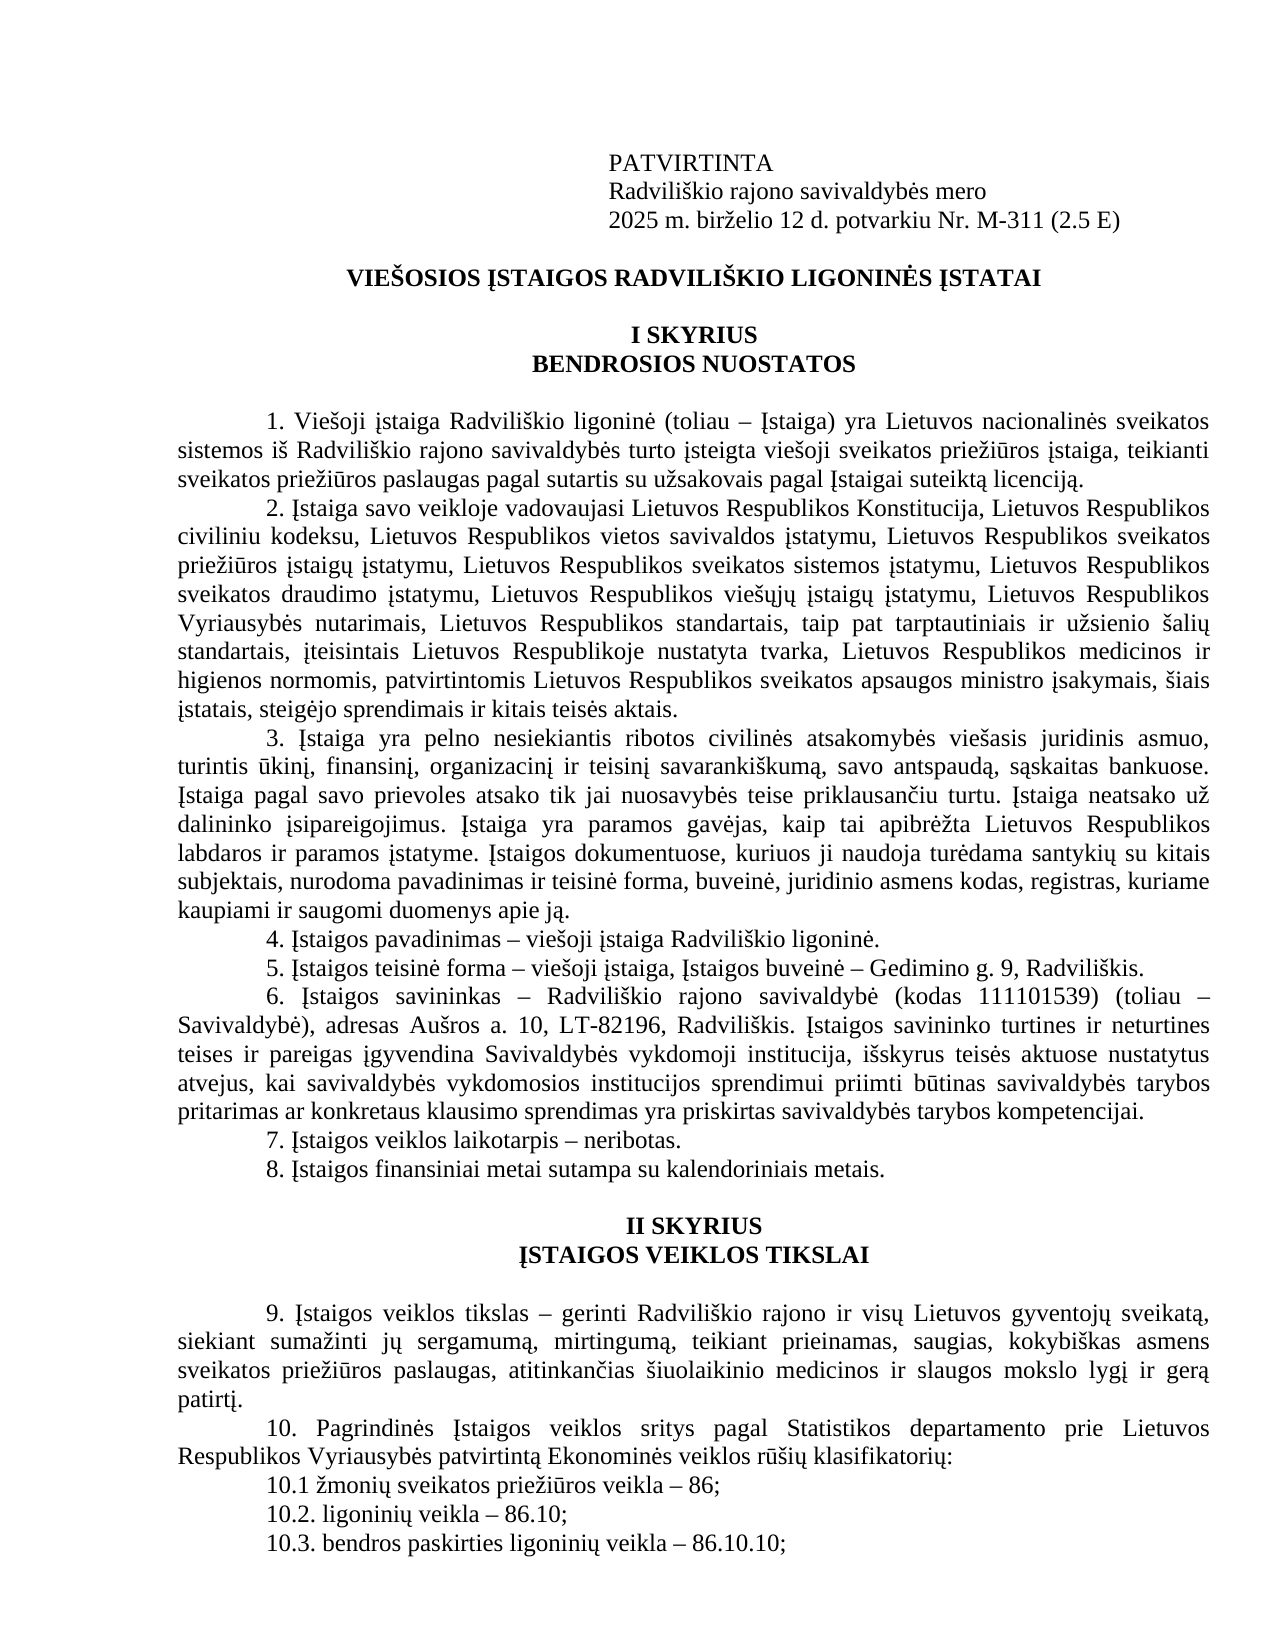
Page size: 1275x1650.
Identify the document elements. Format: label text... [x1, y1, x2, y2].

text 3. Įstaiga yra pelno nesiekiantis ribotos civilinės atsakomybės viešasis juridinis asmuo, turintis ūkinį, finansinį, organizacinį ir teisinį savarankiškumą, savo antspaudą, sąskaitas bankuose. Įstaiga pagal savo prievoles atsako tik jai nuosavybės teise priklausančiu turtu. Įstaiga neatsako už dalininko įsipareigojimus. Įstaiga yra paramos gavėjas, kaip tai apibrėžta Lietuvos Respublikos labdaros ir paramos įstatyme. Įstaigos dokumentuose, kuriuos ji naudoja turėdama santykių su kitais subjektais, nurodoma pavadinimas ir teisinė forma, buveinė, juridinio asmens kodas, registras, kuriame kaupiami ir saugomi duomenys apie ją. [177, 723, 1211, 924]
text 8. Įstaigos finansiniai metai sutampa su kalendoriniais metais. [177, 1154, 1211, 1183]
text 6. Įstaigos savininkas – Radviliškio rajono savivaldybė (kodas 111101539) (toliau – Savivaldybė), adresas Aušros a. 10, LT-82196, Radviliškis. Įstaigos savininko turtines ir neturtines teises ir pareigas įgyvendina Savivaldybės vykdomoji institucija, išskyrus teisės aktuose nustatytus atvejus, kai savivaldybės vykdomosios institucijos sprendimui priimti būtinas savivaldybės tarybos pritarimas ar konkretaus klausimo sprendimas yra priskirtas savivaldybės tarybos kompetencijai. [177, 981, 1211, 1125]
text 10.1 žmonių sveikatos priežiūros veikla – 86; [177, 1470, 1211, 1499]
text 2025 m. birželio 12 d. potvarkiu Nr. M-311 (2.5 E) [177, 205, 1216, 234]
text BENDROSIOS NUOSTATOS [177, 349, 1211, 378]
text 10.3. bendros paskirties ligoninių veikla – 86.10.10; [177, 1528, 1211, 1556]
text ĮSTAIGOS VEIKLOS TIKSLAI [177, 1240, 1211, 1269]
text 10.2. ligoninių veikla – 86.10; [177, 1499, 1211, 1528]
text I SKYRIUS [177, 320, 1211, 349]
text Radviliškio rajono savivaldybės mero [177, 176, 1216, 205]
text 10. Pagrindinės Įstaigos veiklos sritys pagal Statistikos departamento prie Lietuvos Respublikos Vyriausybės patvirtintą Ekonominės veiklos rūšių klasifikatorių: [177, 1413, 1211, 1470]
text 1. Viešoji įstaiga Radviliškio ligoninė (toliau – Įstaiga) yra Lietuvos nacionalinės sveikatos sistemos iš Radviliškio rajono savivaldybės turto įsteigta viešoji sveikatos priežiūros įstaiga, teikianti sveikatos priežiūros paslaugas pagal sutartis su užsakovais pagal Įstaigai suteiktą licenciją. [177, 406, 1211, 493]
text 9. Įstaigos veiklos tikslas – gerinti Radviliškio rajono ir visų Lietuvos gyventojų sveikatą, siekiant sumažinti jų sergamumą, mirtingumą, teikiant prieinamas, saugias, kokybiškas asmens sveikatos priežiūros paslaugas, atitinkančias šiuolaikinio medicinos ir slaugos mokslo lygį ir gerą patirtį. [177, 1298, 1211, 1413]
text 2. Įstaiga savo veikloje vadovaujasi Lietuvos Respublikos Konstitucija, Lietuvos Respublikos civiliniu kodeksu, Lietuvos Respublikos vietos savivaldos įstatymu, Lietuvos Respublikos sveikatos priežiūros įstaigų įstatymu, Lietuvos Respublikos sveikatos sistemos įstatymu, Lietuvos Respublikos sveikatos draudimo įstatymu, Lietuvos Respublikos viešųjų įstaigų įstatymu, Lietuvos Respublikos Vyriausybės nutarimais, Lietuvos Respublikos standartais, taip pat tarptautiniais ir užsienio šalių standartais, įteisintais Lietuvos Respublikoje nustatyta tvarka, Lietuvos Respublikos medicinos ir higienos normomis, patvirtintomis Lietuvos Respublikos sveikatos apsaugos ministro įsakymais, šiais įstatais, steigėjo sprendimais ir kitais teisės aktais. [177, 493, 1211, 723]
text 4. Įstaigos pavadinimas – viešoji įstaiga Radviliškio ligoninė. [177, 924, 1211, 953]
text 7. Įstaigos veiklos laikotarpis – neribotas. [177, 1125, 1211, 1154]
text 5. Įstaigos teisinė forma – viešoji įstaiga, Įstaigos buveinė – Gedimino g. 9, Radviliškis. [177, 953, 1211, 981]
text PATVIRTINTA [177, 148, 1216, 176]
text II SKYRIUS [177, 1211, 1211, 1240]
text VIEŠOSIOS ĮSTAIGOS RADVILIŠKIO LIGONINĖS ĮSTATAI [177, 263, 1211, 291]
